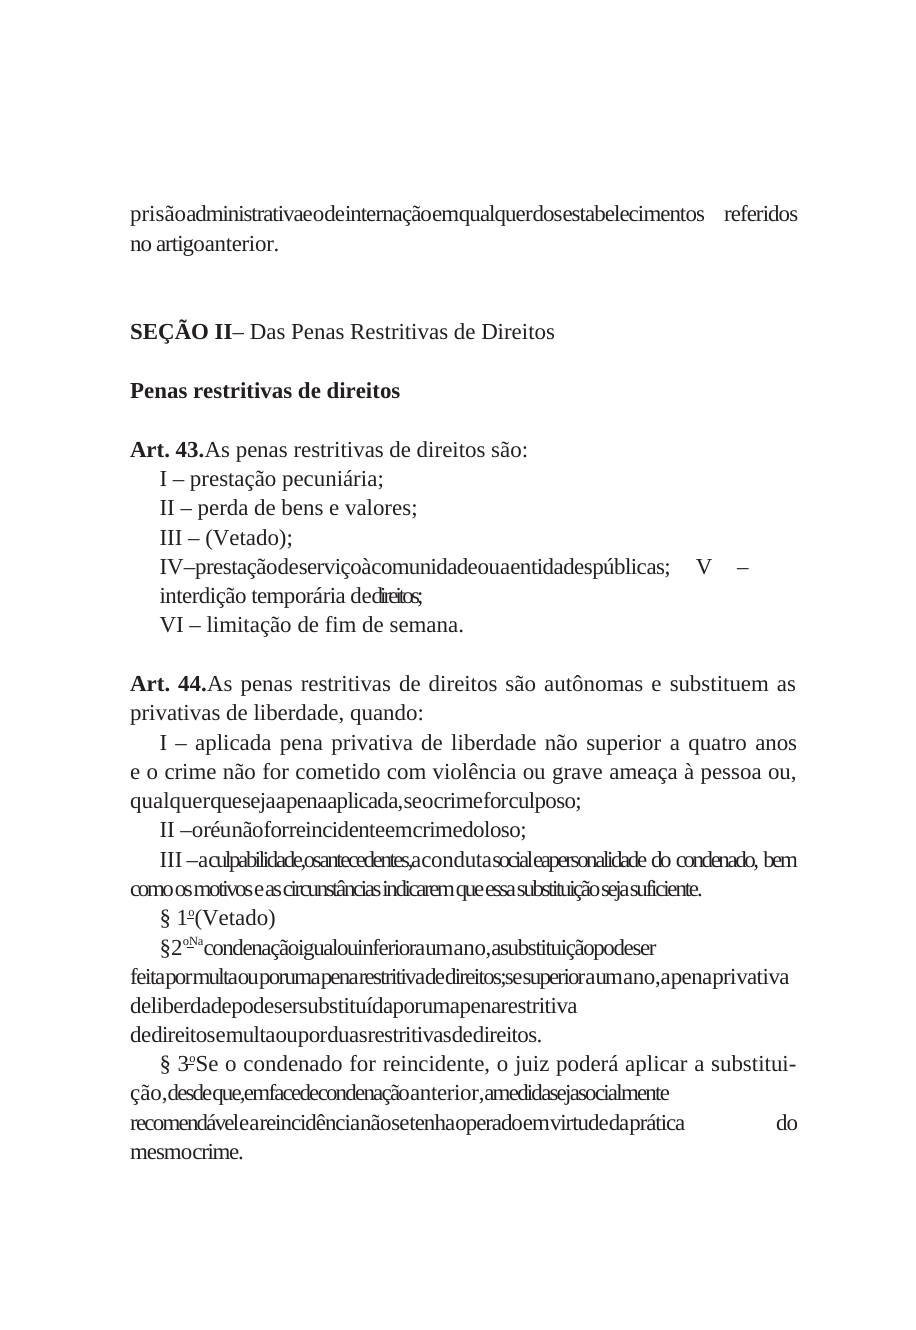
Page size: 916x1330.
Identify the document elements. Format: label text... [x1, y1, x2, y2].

text SEÇÃO II– Das Penas Restritivas de Direitos [130, 318, 809, 344]
text IV–prestaçãodeserviçoàcomunidadeouaentidadespúblicas; V – interdição temporária dedireitos; [159, 553, 748, 608]
text § 1o(Vetado) [159, 904, 809, 930]
list –aculpabilidade,osantecedentes,acondutasocialeapersonalidade do condenado, bem como os motivos e as circunstâncias indicarem que essa substituição sejasuficiente. [130, 846, 798, 901]
text II – perda de bens e valores; III – (Vetado); [159, 494, 428, 550]
text § 3oSe o condenado for reincidente, o juiz poderá aplicar a substitui- ção,desdeque,emfacedecondenaçãoanterior,amedidasejasocialmente recomendáveleareincidêncianãosetenhaoperadoemvirtudedaprática do mesmocrime. [130, 1050, 798, 1164]
list – aplicada pena privativa de liberdade não superior a quatro anos e o crime não for cometido com violência ou grave ameaça à pessoa ou, qualquerquesejaapenaaplicada,seocrimeforculposo; [130, 728, 798, 813]
text §2oNacondenaçãoigualouinferioraumano,asubstituiçãopodeser feitapormultaouporumapenarestritivadedireitos;sesuperioraumano,apenaprivativadeliberdadepodesersubstituídaporumapenarestritiva dedireitosemultaouporduasrestritivasdedireitos. [130, 933, 798, 1047]
list –oréunãoforreincidenteemcrimedoloso; [159, 816, 809, 842]
subtitle Penas restritivas de direitos [130, 377, 809, 403]
text Art. 44.As penas restritivas de direitos são autônomas e substituem as privativas de liberdade, quando: [130, 670, 798, 726]
text prisãoadministrativaeodeinternaçãoemqualquerdosestabelecimentos referidos no artigoanterior. [130, 200, 798, 256]
text VI – limitação de fim de semana. [159, 611, 809, 637]
text Art. 43.As penas restritivas de direitos são: I – prestação pecuniária; [130, 436, 539, 492]
